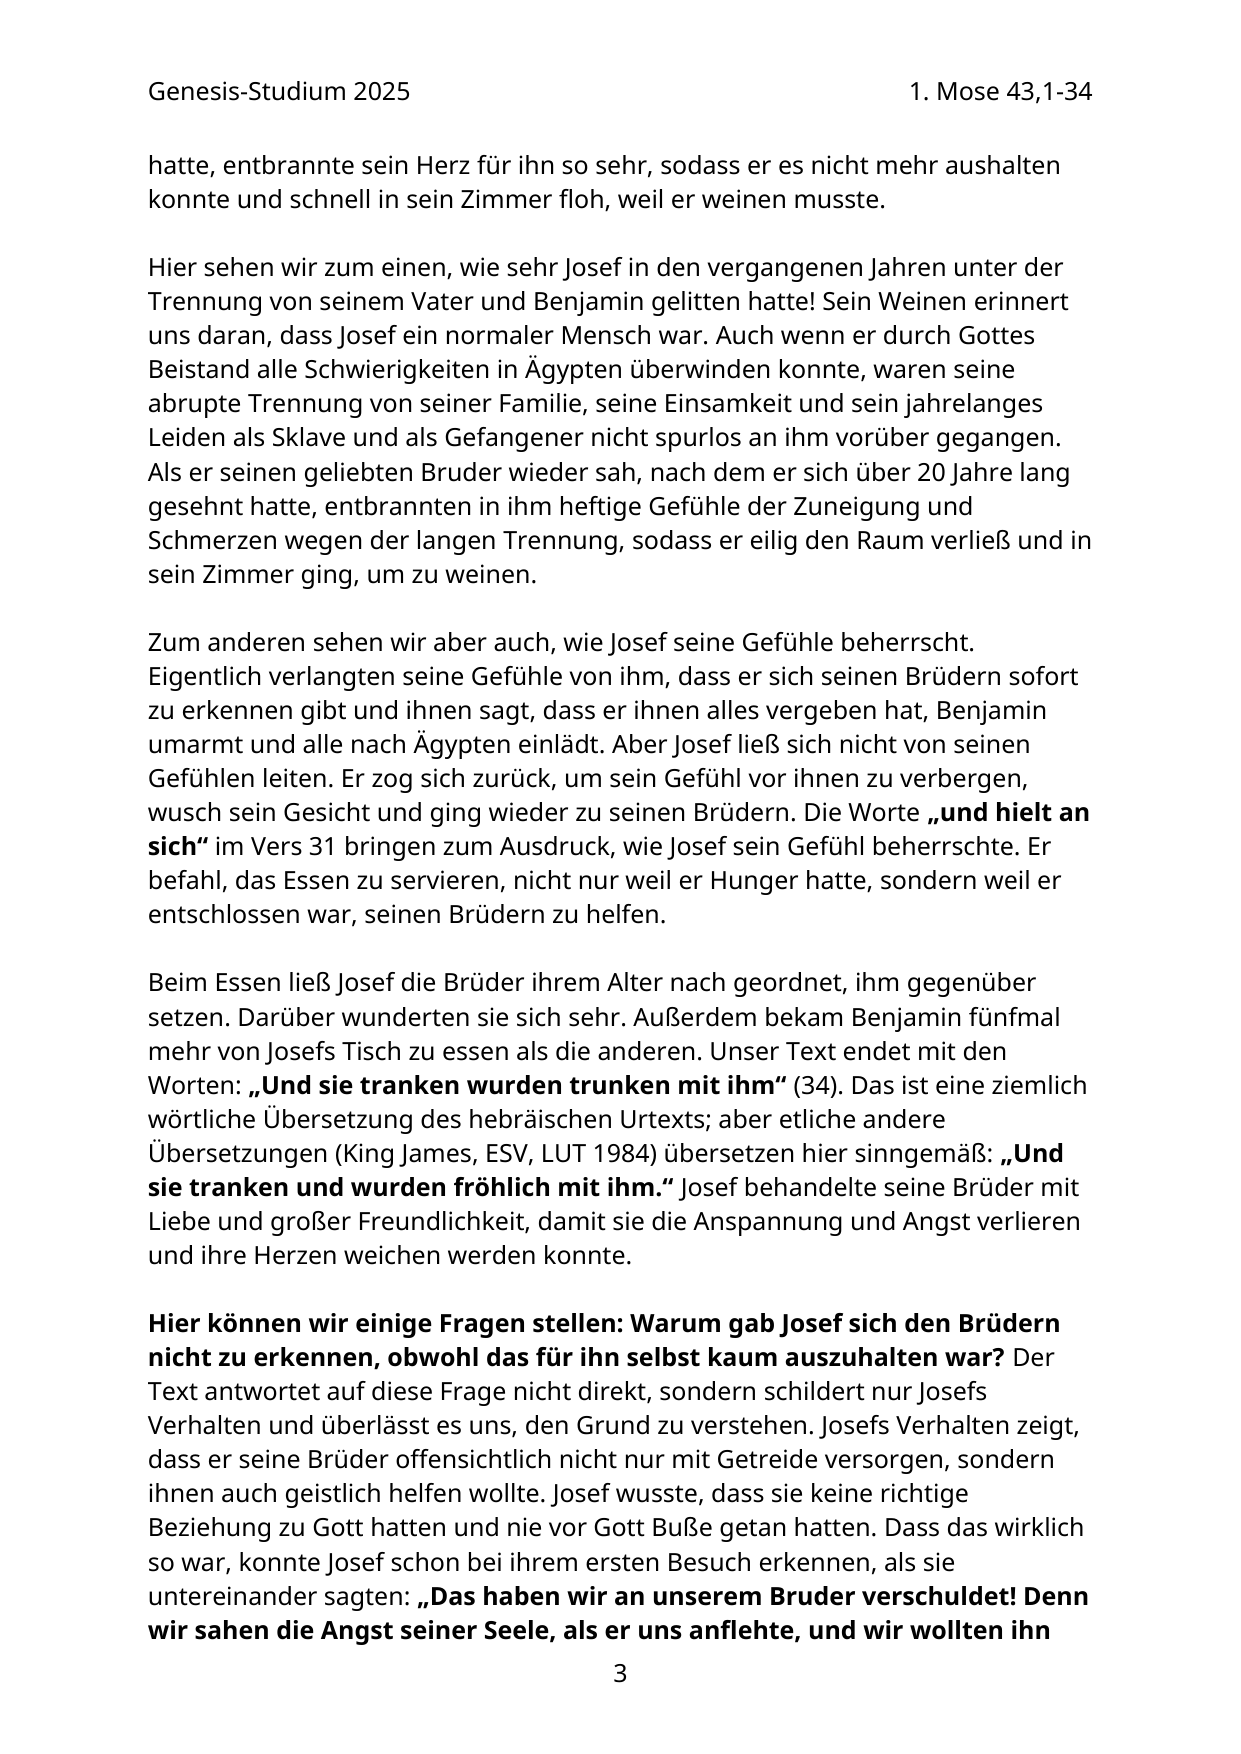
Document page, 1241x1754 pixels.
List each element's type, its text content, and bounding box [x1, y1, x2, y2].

text Zum anderen sehen wir aber auch, wie Josef seine Gefühle beherrscht. Eigentlich verlangten seine Gefühle von ihm, dass er sich seinen Brüdern sofort zu erkennen gibt und ihnen sagt, dass er ihnen alles vergeben hat, Benjamin umarmt und alle nach Ägypten einlädt. Aber Josef ließ sich nicht von seinen Gefühlen leiten. Er zog sich zurück, um sein Gefühl vor ihnen zu verbergen, wusch sein Gesicht und ging wieder zu seinen Brüdern. Die Worte „und hielt an sich“ im Vers 31 bringen zum Ausdruck, wie Josef sein Gefühl beherrschte. Er befahl, das Essen zu servieren, nicht nur weil er Hunger hatte, sondern weil er entschlossen war, seinen Brüdern zu helfen. [148, 624, 1093, 931]
text Beim Essen ließ Josef die Brüder ihrem Alter nach geordnet, ihm gegenüber setzen. Darüber wunderten sie sich sehr. Außerdem bekam Benjamin fünfmal mehr von Josefs Tisch zu essen als die anderen. Unser Text endet mit den Worten: „Und sie tranken wurden trunken mit ihm“ (34). Das ist eine ziemlich wörtliche Übersetzung des hebräischen Urtexts; aber etliche andere Übersetzungen (King James, ESV, LUT 1984) übersetzen hier sinngemäß: „Und sie tranken und wurden fröhlich mit ihm.“ Josef behandelte seine Brüder mit Liebe und großer Freundlichkeit, damit sie die Anspannung und Angst verlieren und ihre Herzen weichen werden konnte. [148, 965, 1093, 1272]
text Hier können wir einige Fragen stellen: Warum gab Josef sich den Brüdern nicht zu erkennen, obwohl das für ihn selbst kaum auszuhalten war? Der Text antwortet auf diese Frage nicht direkt, sondern schildert nur Josefs Verhalten und überlässt es uns, den Grund zu verstehen. Josefs Verhalten zeigt, dass er seine Brüder offensichtlich nicht nur mit Getreide versorgen, sondern ihnen auch geistlich helfen wollte. Josef wusste, dass sie keine richtige Beziehung zu Gott hatten und nie vor Gott Buße getan hatten. Dass das wirklich so war, konnte Josef schon bei ihrem ersten Besuch erkennen, als sie untereinander sagten: „Das haben wir an unserem Bruder verschuldet! Denn wir sahen die Angst seiner Seele, als er uns anflehte, und wir wollten ihn [148, 1306, 1093, 1646]
text Hier sehen wir zum einen, wie sehr Josef in den vergangenen Jahren unter der Trennung von seinem Vater und Benjamin gelitten hatte! Sein Weinen erinnert uns daran, dass Josef ein normaler Mensch war. Auch wenn er durch Gottes Beistand alle Schwierigkeiten in Ägypten überwinden konnte, waren seine abrupte Trennung von seiner Familie, seine Einsamkeit und sein jahrelanges Leiden als Sklave und als Gefangener nicht spurlos an ihm vorüber gegangen. Als er seinen geliebten Bruder wieder sah, nach dem er sich über 20 Jahre lang gesehnt hatte, entbrannten in ihm heftige Gefühle der Zuneigung und Schmerzen wegen der langen Trennung, sodass er eilig den Raum verließ und in sein Zimmer ging, um zu weinen. [148, 250, 1093, 590]
text hatte, entbrannte sein Herz für ihn so sehr, sodass er es nicht mehr aushalten konnte und schnell in sein Zimmer floh, weil er weinen musste. [148, 148, 1093, 216]
